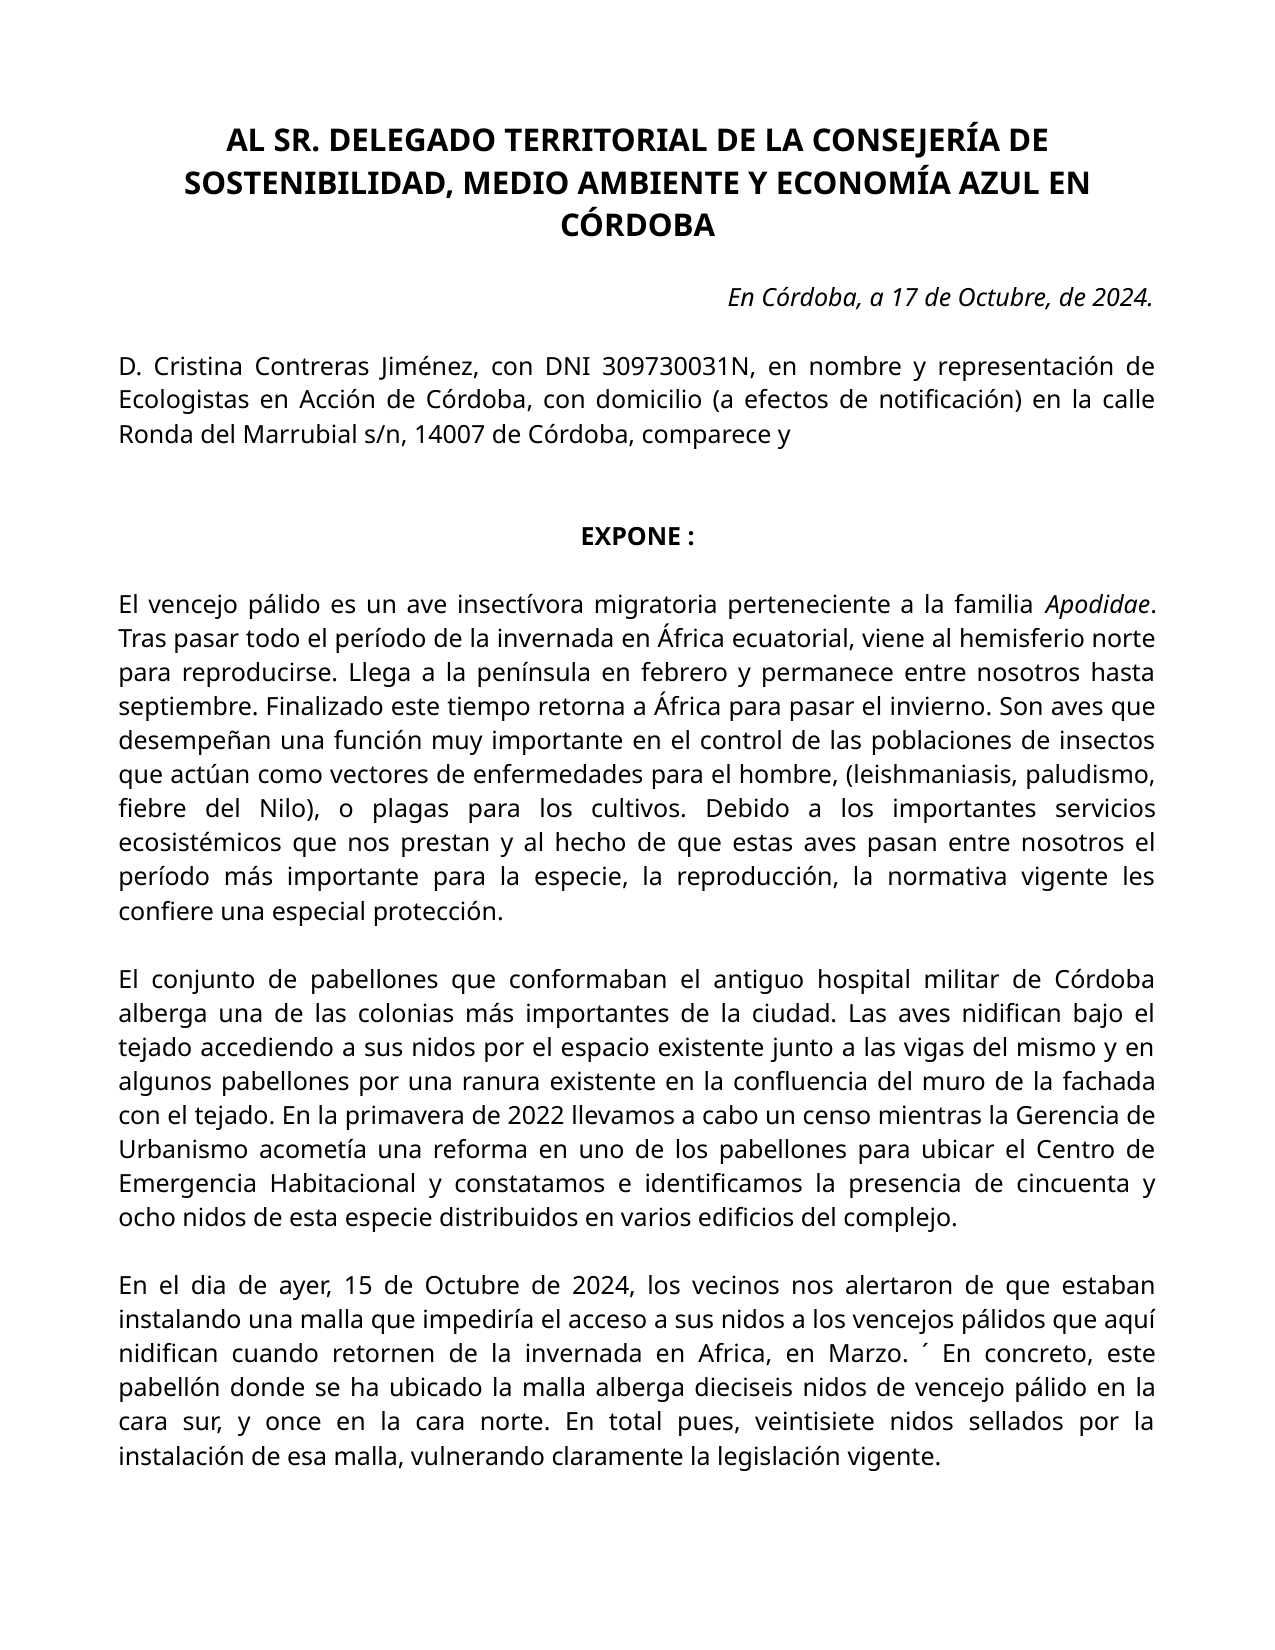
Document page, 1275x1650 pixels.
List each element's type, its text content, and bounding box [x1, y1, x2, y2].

text El conjunto de pabellones que conformaban el antiguo hospital militar de Córdoba alberga una de las colonias más importantes de la ciudad. Las aves nidifican bajo el tejado accediendo a sus nidos por el espacio existente junto a las vigas del mismo y en algunos pabellones por una ranura existente en la confluencia del muro de la fachada con el tejado. En la primavera de 2022 llevamos a cabo un censo mientras la Gerencia de Urbanismo acometía una reforma en uno de los pabellones para ubicar el Centro de Emergencia Habitacional y constatamos e identificamos la presencia de cincuenta y ocho nidos de esta especie distribuidos en varios edificios del complejo. [118, 961, 1157, 1234]
text D. Cristina Contreras Jiménez, con DNI 309730031N, en nombre y representación de Ecologistas en Acción de Córdoba, con domicilio (a efectos de notificación) en la calle Ronda del Marrubial s/n, 14007 de Córdoba, comparece y [118, 348, 1157, 450]
text En Córdoba, a 17 de Octubre, de 2024. [118, 280, 1157, 314]
text El vencejo pálido es un ave insectívora migratoria perteneciente a la familia Apodidae. Tras pasar todo el período de la invernada en África ecuatorial, viene al hemisferio norte para reproducirse. Llega a la península en febrero y permanece entre nosotros hasta septiembre. Finalizado este tiempo retorna a África para pasar el invierno. Son aves que desempeñan una función muy importante en el control de las poblaciones de insectos que actúan como vectores de enfermedades para el hombre, (leishmaniasis, paludismo, fiebre del Nilo), o plagas para los cultivos. Debido a los importantes servicios ecosistémicos que nos prestan y al hecho de que estas aves pasan entre nosotros el período más importante para la especie, la reproducción, la normativa vigente les confiere una especial protección. [118, 587, 1157, 927]
text AL SR. DELEGADO TERRITORIAL DE LA CONSEJERÍA DE SOSTENIBILIDAD, MEDIO AMBIENTE Y ECONOMÍA AZUL EN CÓRDOBA [118, 118, 1157, 246]
text EXPONE : [118, 518, 1157, 552]
text En el dia de ayer, 15 de Octubre de 2024, los vecinos nos alertaron de que estaban instalando una malla que impediría el acceso a sus nidos a los vencejos pálidos que aquí nidifican cuando retornen de la invernada en Africa, en Marzo. ´ En concreto, este pabellón donde se ha ubicado la malla alberga dieciseis nidos de vencejo pálido en la cara sur, y once en la cara norte. En total pues, veintisiete nidos sellados por la instalación de esa malla, vulnerando claramente la legislación vigente. [118, 1268, 1157, 1472]
